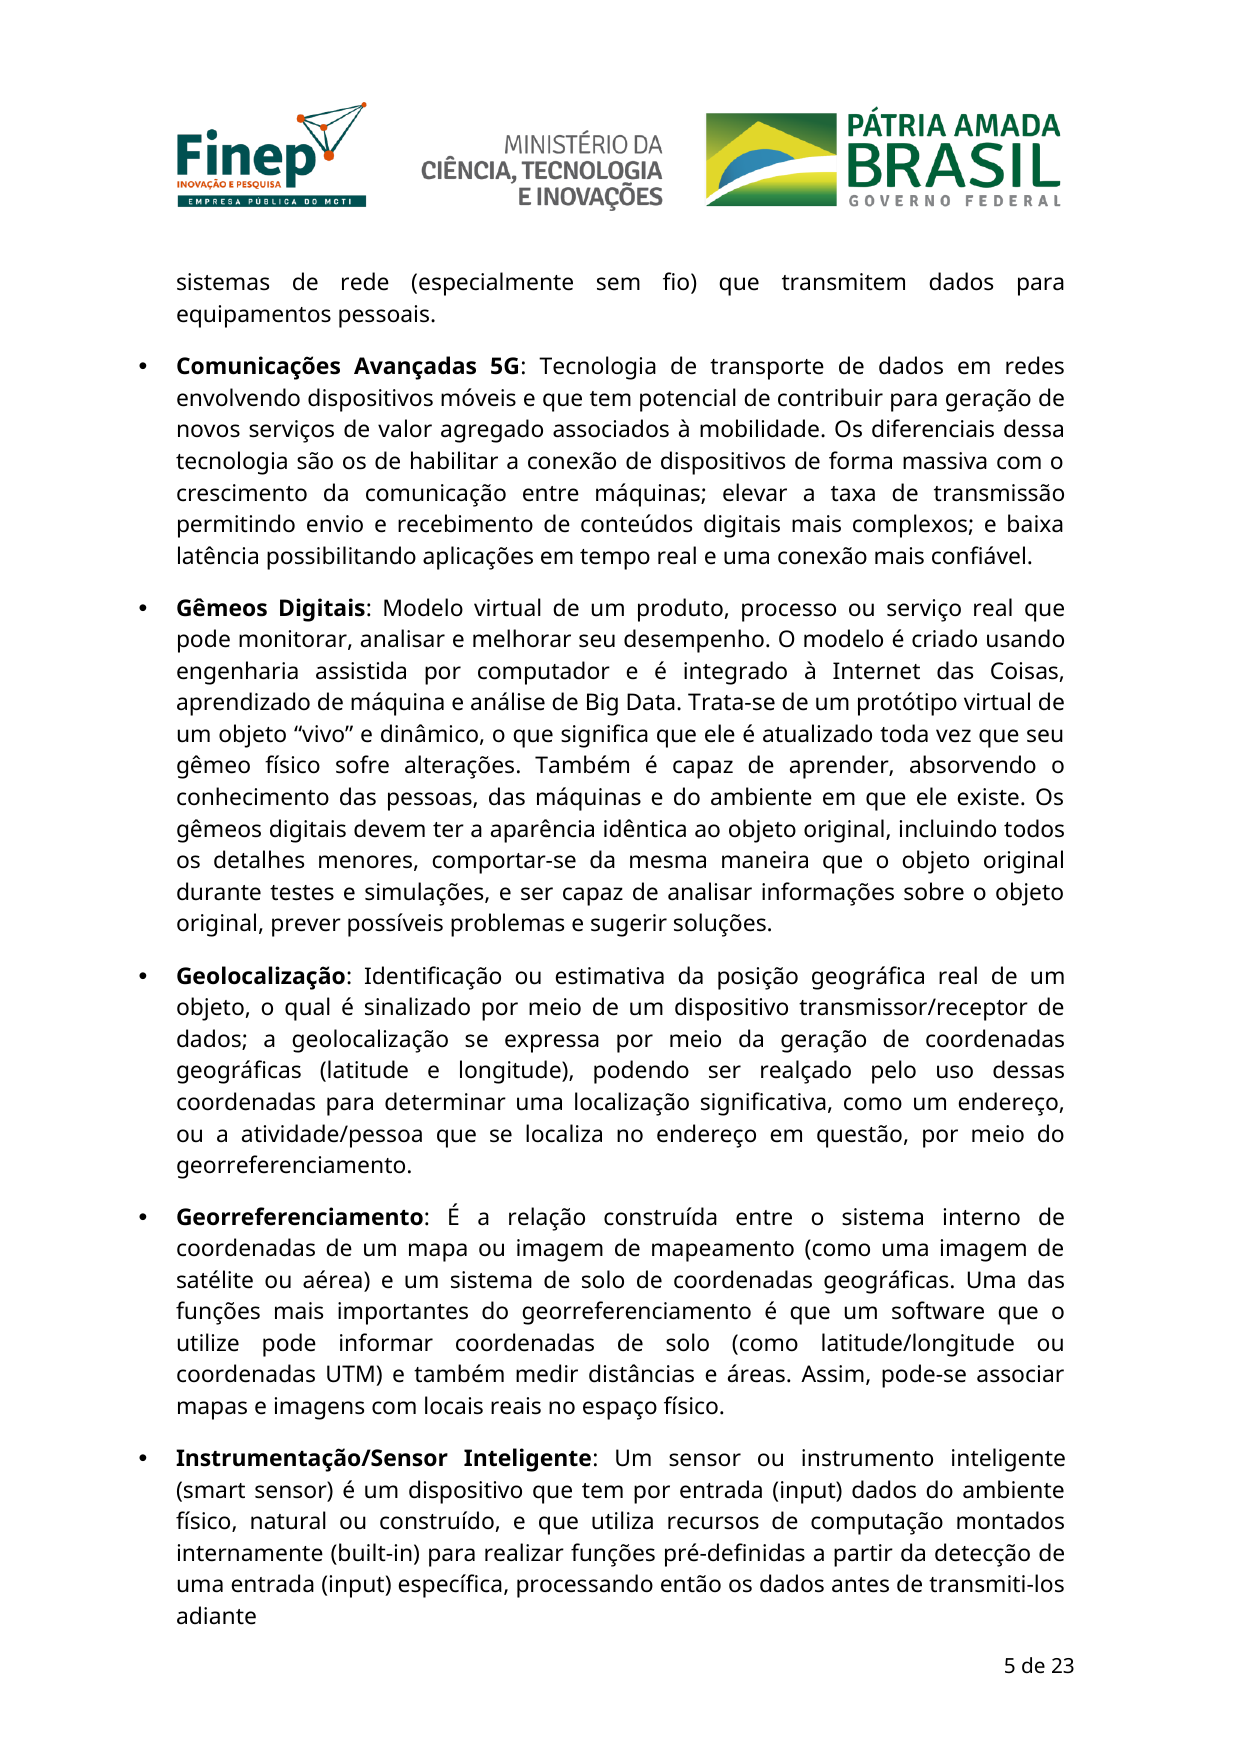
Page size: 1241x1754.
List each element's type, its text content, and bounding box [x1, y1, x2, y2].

list Georreferenciamento: É a relação construída entre o sistema interno de coordenadas de um mapa ou imagem de mapeamento (como uma imagem de satélite ou aérea) e um sistema de solo de coordenadas geográficas. Uma das funções mais importantes do georreferenciamento é que um software que o utilize pode informar coordenadas de solo (como latitude/longitude ou coordenadas UTM) e também medir distâncias e áreas. Assim, pode-se associar mapas e imagens com locais reais no espaço físico. [138, 1201, 1066, 1421]
list Geolocalização: Identificação ou estimativa da posição geográfica real de um objeto, o qual é sinalizado por meio de um dispositivo transmissor/receptor de dados; a geolocalização se expressa por meio da geração de coordenadas geográficas (latitude e longitude), podendo ser realçado pelo uso dessas coordenadas para determinar uma localização significativa, como um endereço, ou a atividade/pessoa que se localiza no endereço em questão, por meio do georreferenciamento. [138, 960, 1066, 1180]
list Instrumentação/Sensor Inteligente: Um sensor ou instrumento inteligente (smart sensor) é um dispositivo que tem por entrada (input) dados do ambiente físico, natural ou construído, e que utiliza recursos de computação montados internamente (built-in) para realizar funções pré-definidas a partir da detecção de uma entrada (input) específica, processando então os dados antes de transmiti-los adiante [138, 1442, 1066, 1631]
list sistemas de rede (especialmente sem fio) que transmitem dados para equipamentos pessoais. [138, 266, 1066, 329]
list Comunicações Avançadas 5G: Tecnologia de transporte de dados em redes envolvendo dispositivos móveis e que tem potencial de contribuir para geração de novos serviços de valor agregado associados à mobilidade. Os diferenciais dessa tecnologia são os de habilitar a conexão de dispositivos de forma massiva com o crescimento da comunicação entre máquinas; elevar a taxa de transmissão permitindo envio e recebimento de conteúdos digitais mais complexos; e baixa latência possibilitando aplicações em tempo real e uma conexão mais confiável. [138, 350, 1066, 571]
list Gêmeos Digitais: Modelo virtual de um produto, processo ou serviço real que pode monitorar, analisar e melhorar seu desempenho. O modelo é criado usando engenharia assistida por computador e é integrado à Internet das Coisas, aprendizado de máquina e análise de Big Data. Trata-se de um protótipo virtual de um objeto “vivo” e dinâmico, o que significa que ele é atualizado toda vez que seu gêmeo físico sofre alterações. Também é capaz de aprender, absorvendo o conhecimento das pessoas, das máquinas e do ambiente em que ele existe. Os gêmeos digitais devem ter a aparência idêntica ao objeto original, incluindo todos os detalhes menores, comportar-se da mesma maneira que o objeto original durante testes e simulações, e ser capaz de analisar informações sobre o objeto original, prever possíveis problemas e sugerir soluções. [138, 592, 1066, 938]
